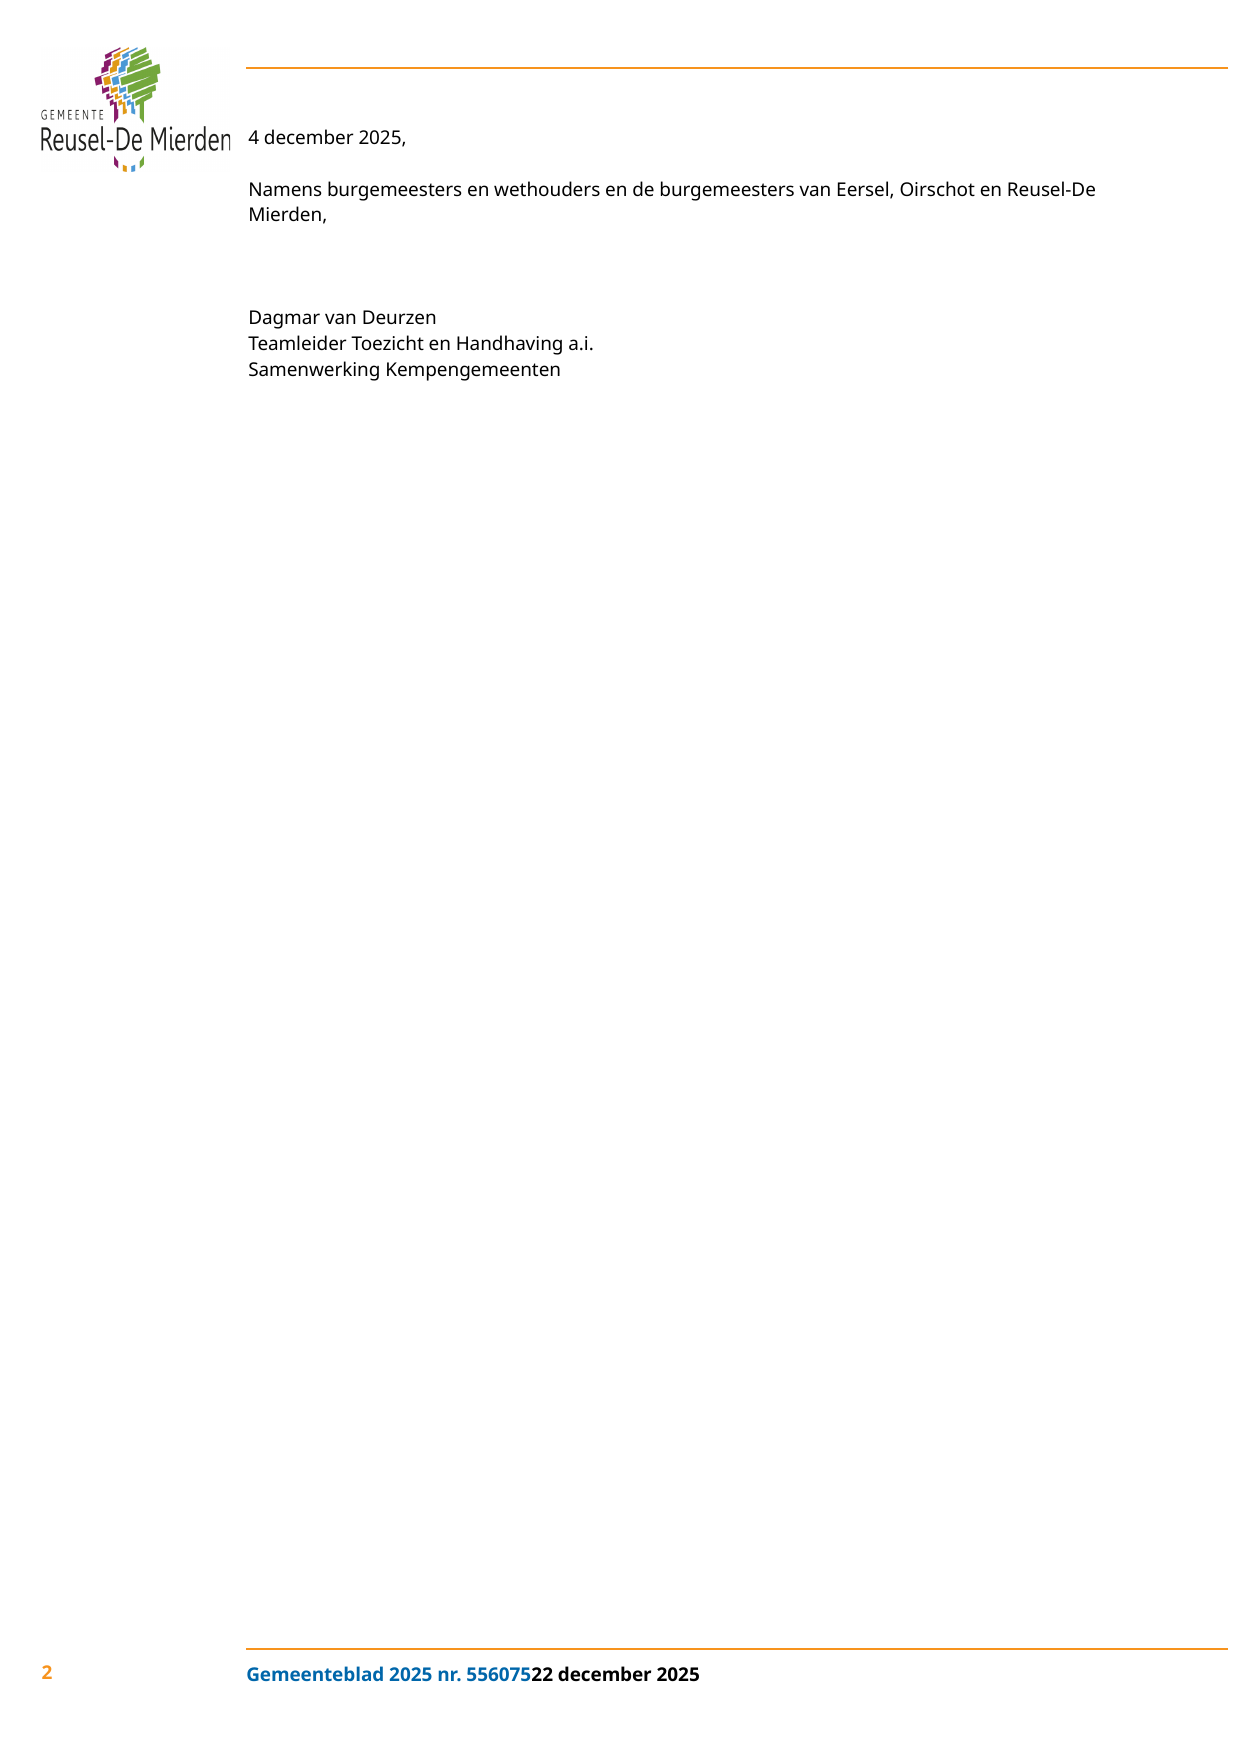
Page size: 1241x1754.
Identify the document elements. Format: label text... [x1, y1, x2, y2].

text 4 december 2025, [248, 124, 1152, 150]
text Namens burgemeesters en wethouders en de burgemeesters van Eersel, Oirschot en Reusel-De Mierden, [248, 176, 1152, 227]
picture [41, 47, 231, 172]
text Dagmar van Deurzen [248, 304, 1152, 330]
text Samenwerking Kempengemeenten [248, 356, 1152, 382]
text Teamleider Toezicht en Handhaving a.i. [248, 330, 1152, 356]
